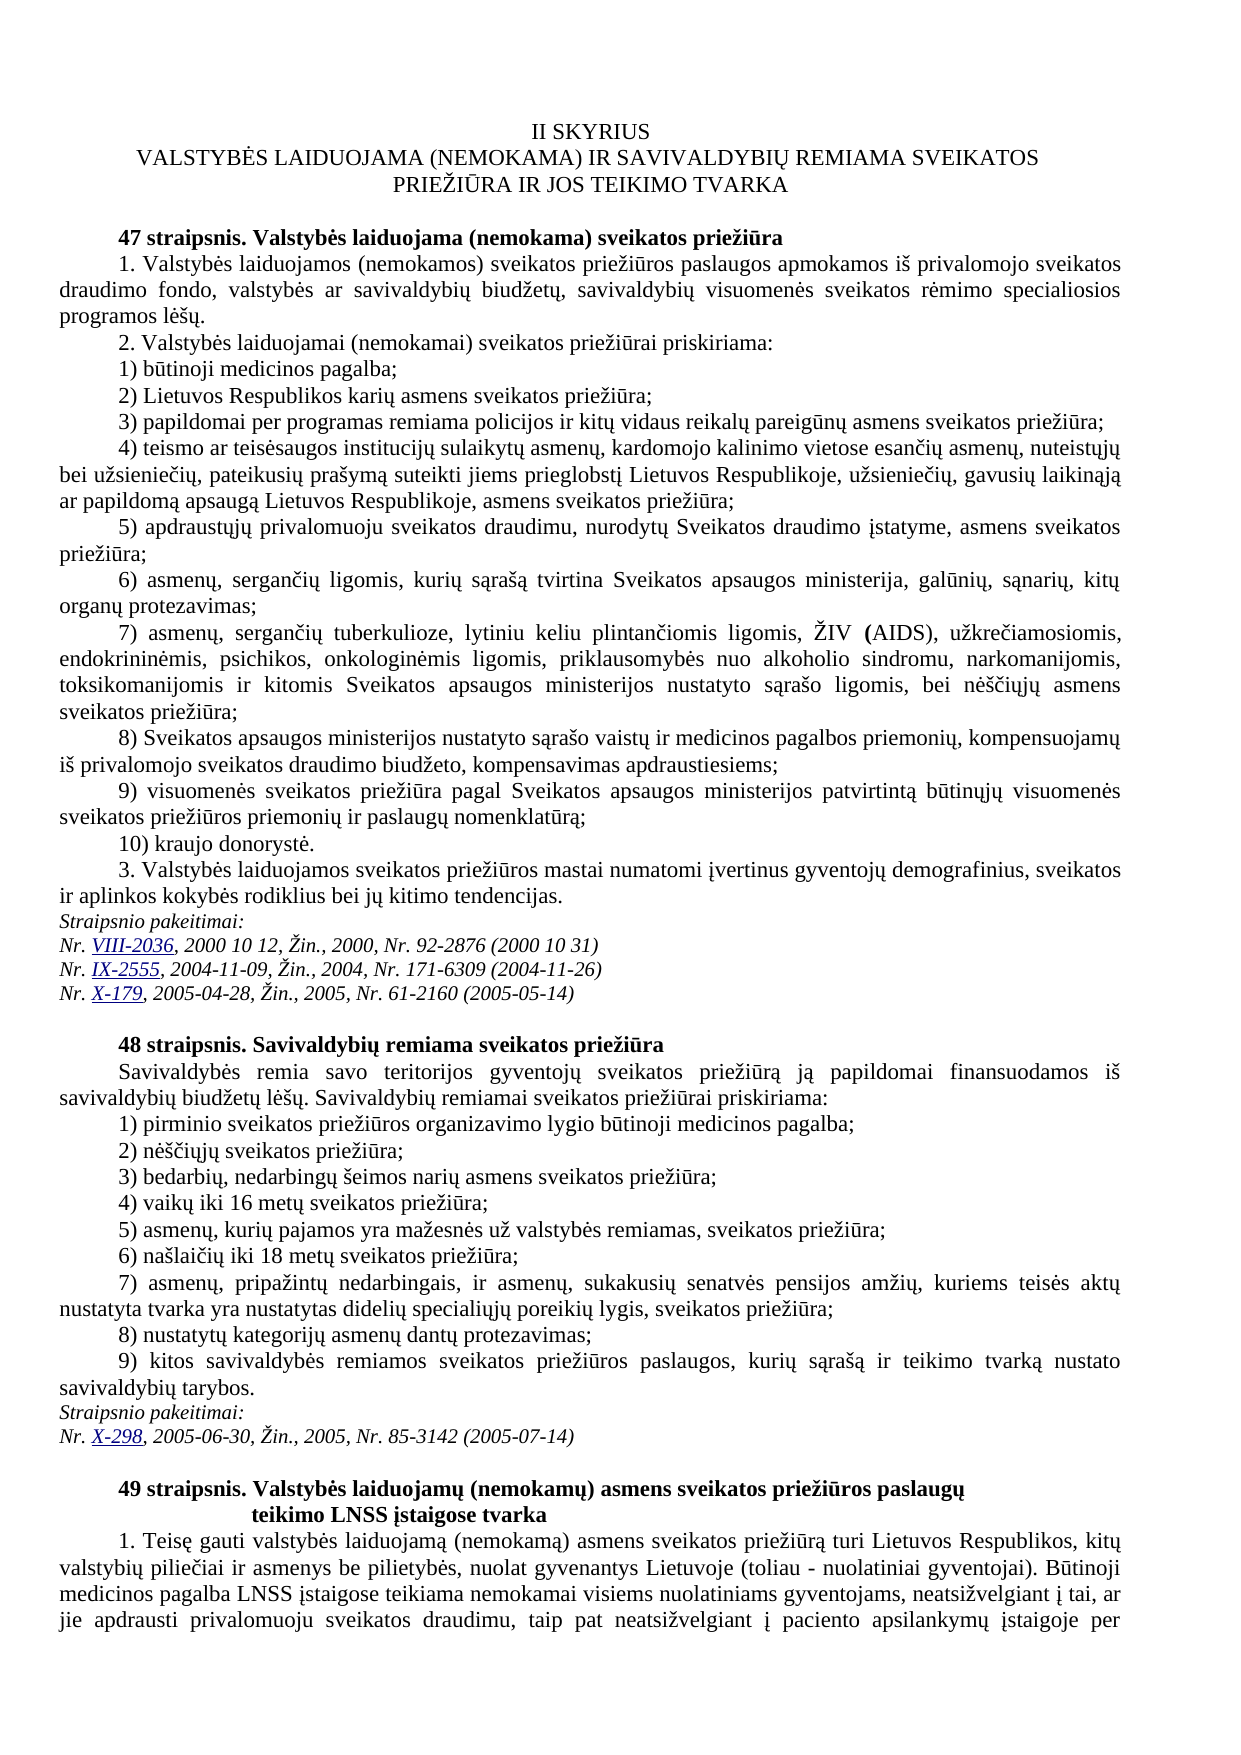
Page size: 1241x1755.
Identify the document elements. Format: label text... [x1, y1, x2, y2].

text 49 straipsnis. Valstybės laiduojamų (nemokamų) asmens sveikatos priežiūros paslaugų [118, 1475, 1122, 1501]
text 3) bedarbių, nedarbingų šeimos narių asmens sveikatos priežiūra; [59, 1163, 1122, 1189]
text 1) būtinoji medicinos pagalba; [59, 355, 1122, 382]
text 48 straipsnis. Savivaldybių remiama sveikatos priežiūra [59, 1031, 1122, 1058]
text 1) pirminio sveikatos priežiūros organizavimo lygio būtinoji medicinos pagalba; [59, 1110, 1122, 1137]
text Savivaldybės remia savo teritorijos gyventojų sveikatos priežiūrą ją papildomai finansuodamos iš savivaldybių biudžetų lėšų. Savivaldybių remiamai sveikatos priežiūrai priskiriama: [59, 1058, 1122, 1110]
text 47 straipsnis. Valstybės laiduojama (nemokama) sveikatos priežiūra [59, 223, 1122, 250]
text Straipsnio pakeitimai: [59, 909, 1122, 933]
text 4) teismo ar teisėsaugos institucijų sulaikytų asmenų, kardomojo kalinimo vietose esančių asmenų, nuteistųjų bei užsieniečių, pateikusių prašymą suteikti jiems prieglobstį Lietuvos Respublikoje, užsieniečių, gavusių laikinąją ar papildomą apsaugą Lietuvos Respublikoje, asmens sveikatos priežiūra; [59, 434, 1122, 513]
text 3) papildomai per programas remiama policijos ir kitų vidaus reikalų pareigūnų asmens sveikatos priežiūra; [59, 408, 1122, 434]
text 6) asmenų, sergančių ligomis, kurių sąrašą tvirtina Sveikatos apsaugos ministerija, galūnių, sąnarių, kitų organų protezavimas; [59, 566, 1122, 619]
text 8) nustatytų kategorijų asmenų dantų protezavimas; [59, 1321, 1122, 1348]
text 7) asmenų, pripažintų nedarbingais, ir asmenų, sukakusių senatvės pensijos amžių, kuriems teisės aktų nustatyta tvarka yra nustatytas didelių specialiųjų poreikių lygis, sveikatos priežiūra; [59, 1268, 1122, 1321]
text 2. Valstybės laiduojamai (nemokamai) sveikatos priežiūrai priskiriama: [59, 329, 1122, 355]
text 2) Lietuvos Respublikos karių asmens sveikatos priežiūra; [59, 382, 1122, 408]
text 7) asmenų, sergančių tuberkulioze, lytiniu keliu plintančiomis ligomis, ŽIV (AIDS), užkrečiamosiomis, endokrininėmis, psichikos, onkologinėmis ligomis, priklausomybės nuo alkoholio sindromu, narkomanijomis, toksikomanijomis ir kitomis Sveikatos apsaugos ministerijos nustatyto sąrašo ligomis, bei nėščiųjų asmens sveikatos priežiūra; [59, 619, 1122, 724]
text 2) nėščiųjų sveikatos priežiūra; [59, 1137, 1122, 1163]
text II SKYRIUS [59, 118, 1122, 144]
text 8) Sveikatos apsaugos ministerijos nustatyto sąrašo vaistų ir medicinos pagalbos priemonių, kompensuojamų iš privalomojo sveikatos draudimo biudžeto, kompensavimas apdraustiesiems; [59, 724, 1122, 777]
text 3. Valstybės laiduojamos sveikatos priežiūros mastai numatomi įvertinus gyventojų demografinius, sveikatos ir aplinkos kokybės rodiklius bei jų kitimo tendencijas. [59, 856, 1122, 909]
text teikimo LNSS įstaigose tvarka [251, 1501, 1122, 1527]
text 9) kitos savivaldybės remiamos sveikatos priežiūros paslaugos, kurių sąrašą ir teikimo tvarką nustato savivaldybių tarybos. [59, 1348, 1122, 1400]
text 6) našlaičių iki 18 metų sveikatos priežiūra; [59, 1242, 1122, 1268]
text 1. Valstybės laiduojamos (nemokamos) sveikatos priežiūros paslaugos apmokamos iš privalomojo sveikatos draudimo fondo, valstybės ar savivaldybių biudžetų, savivaldybių visuomenės sveikatos rėmimo specialiosios programos lėšų. [59, 250, 1122, 329]
text Straipsnio pakeitimai: [59, 1400, 1122, 1424]
text Nr. IX-2555, 2004-11-09, Žin., 2004, Nr. 171-6309 (2004-11-26) [59, 957, 1122, 981]
text VALSTYBĖS LAIDUOJAMA (NEMOKAMA) IR SAVIVALDYBIŲ REMIAMA SVEIKATOS [59, 144, 1122, 171]
text PRIEŽIŪRA IR JOS TEIKIMO TVARKA [59, 171, 1122, 197]
text 5) asmenų, kurių pajamos yra mažesnės už valstybės remiamas, sveikatos priežiūra; [59, 1216, 1122, 1242]
text 9) visuomenės sveikatos priežiūra pagal Sveikatos apsaugos ministerijos patvirtintą būtinųjų visuomenės sveikatos priežiūros priemonių ir paslaugų nomenklatūrą; [59, 777, 1122, 830]
text 10) kraujo donorystė. [59, 830, 1122, 856]
text Nr. X-298, 2005-06-30, Žin., 2005, Nr. 85-3142 (2005-07-14) [59, 1424, 1122, 1448]
text Nr. VIII-2036, 2000 10 12, Žin., 2000, Nr. 92-2876 (2000 10 31) [59, 933, 1122, 957]
text 5) apdraustųjų privalomuoju sveikatos draudimu, nurodytų Sveikatos draudimo įstatyme, asmens sveikatos priežiūra; [59, 513, 1122, 566]
text Nr. X-179, 2005-04-28, Žin., 2005, Nr. 61-2160 (2005-05-14) [59, 981, 1122, 1005]
text 1. Teisę gauti valstybės laiduojamą (nemokamą) asmens sveikatos priežiūrą turi Lietuvos Respublikos, kitų valstybių piliečiai ir asmenys be pilietybės, nuolat gyvenantys Lietuvoje (toliau - nuolatiniai gyventojai). Būtinoji medicinos pagalba LNSS įstaigose teikiama nemokamai visiems nuolatiniams gyventojams, neatsižvelgiant į tai, ar jie apdrausti privalomuoju sveikatos draudimu, taip pat neatsižvelgiant į paciento apsilankymų įstaigoje per [59, 1527, 1122, 1633]
text 4) vaikų iki 16 metų sveikatos priežiūra; [59, 1189, 1122, 1216]
